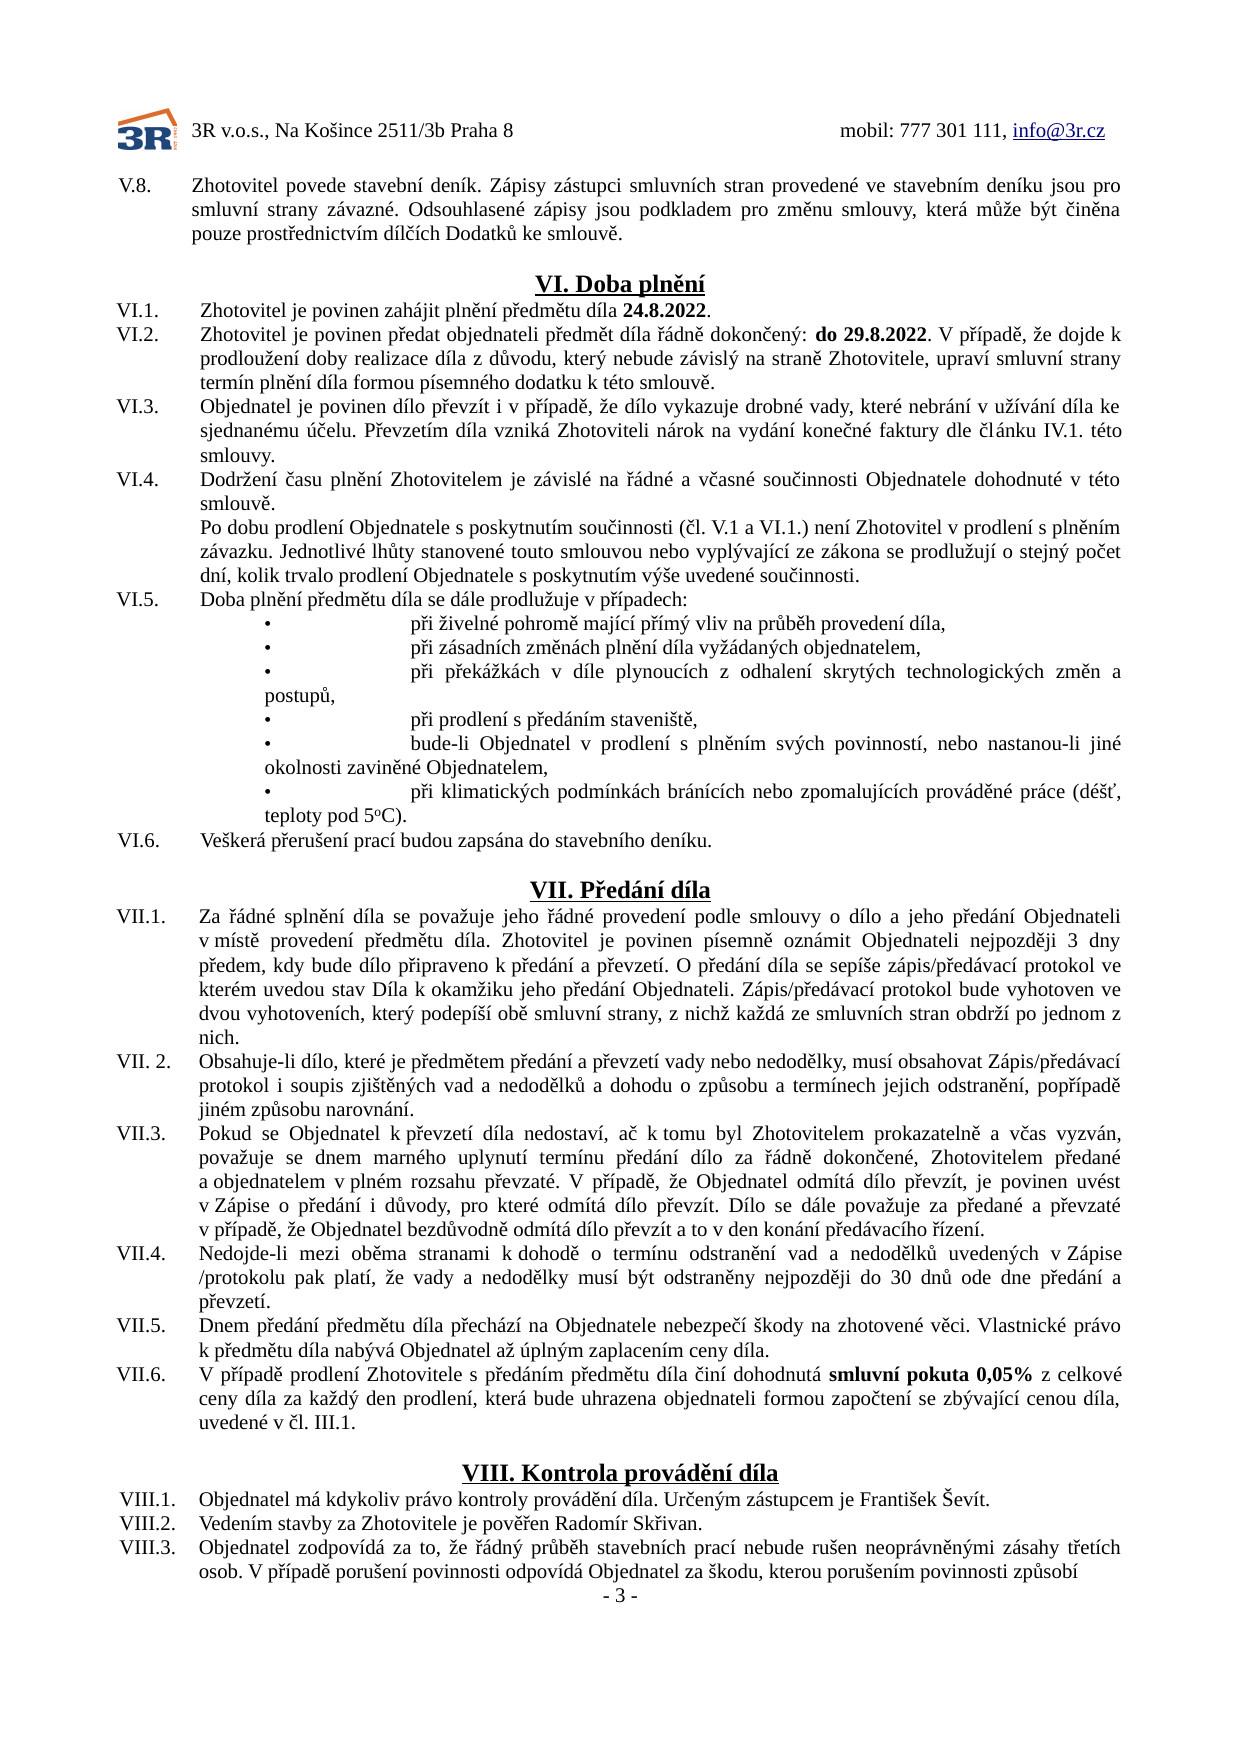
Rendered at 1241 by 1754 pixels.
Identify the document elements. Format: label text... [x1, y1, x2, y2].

text VI.3. Objednatel je povinen dílo převzít i v případě, že dílo vykazuje drobné vady, které nebrání v užívání díla ke sjednanému účelu. Převzetím díla vzniká Zhotoviteli nárok na vydání konečné faktury dle článku IV.1. této smlouvy. [116, 394, 1122, 467]
list při klimatických podmínkách bránících nebo zpomalujících prováděné práce (déšť, teploty pod 5oC). [264, 779, 1122, 827]
list při překážkách v díle plynoucích z odhalení skrytých technologických změn a postupů, [264, 659, 1122, 707]
text VI. Doba plnění [118, 269, 1122, 298]
text Po dobu prodlení Objednatele s poskytnutím součinnosti (čl. V.1 a VI.1.) není Zhotovitel v prodlení s plněním závazku. Jednotlivé lhůty stanovené touto smlouvou nebo vyplývající ze zákona se prodlužují o stejný počet dní, kolik trvalo prodlení Objednatele s poskytnutím výše uvedené součinnosti. [116, 515, 1122, 587]
text VIII.3. Objednatel zodpovídá za to, že řádný průběh stavebních prací nebude rušen neoprávněnými zásahy třetích osob. V případě porušení povinnosti odpovídá Objednatel za škodu, kterou porušením povinnosti způsobí [119, 1535, 1122, 1583]
text VII.6. V případě prodlení Zhotovitele s předáním předmětu díla činí dohodnutá smluvní pokuta 0,05% z celkové ceny díla za každý den prodlení, která bude uhrazena objednateli formou započtení se zbývající cenou díla, uvedené v čl. III.1. [116, 1362, 1122, 1434]
text VII.3. Pokud se Objednatel k převzetí díla nedostaví, ač k tomu byl Zhotovitelem prokazatelně a včas vyzván, považuje se dnem marného uplynutí termínu předání dílo za řádně dokončené, Zhotovitelem předané a objednatelem v plném rozsahu převzaté. V případě, že Objednatel odmítá dílo převzít, je povinen uvést v Zápise o předání i důvody, pro které odmítá dílo převzít. Dílo se dále považuje za předané a převzaté v případě, že Objednatel bezdůvodně odmítá dílo převzít a to v den konání předávacího řízení. [116, 1121, 1122, 1241]
text VI.4. Dodržení času plnění Zhotovitelem je závislé na řádné a včasné součinnosti Objednatele dohodnuté v této smlouvě. [116, 467, 1122, 515]
text VI.6. Veškerá přerušení prací budou zapsána do stavebního deníku. [117, 827, 1122, 852]
list bude-li Objednatel v prodlení s plněním svých povinností, nebo nastanou-li jiné okolnosti zaviněné Objednatelem, [264, 731, 1122, 779]
list při zásadních změnách plnění díla vyžádaných objednatelem, [264, 635, 1122, 659]
text V.8. Zhotovitel povede stavební deník. Zápisy zástupci smluvních stran provedené ve stavebním deníku jsou pro smluvní strany závazné. Odsouhlasené zápisy jsou podkladem pro změnu smlouvy, která může být činěna pouze prostřednictvím dílčích Dodatků ke smlouvě. [118, 173, 1122, 245]
list při prodlení s předáním staveniště, [264, 707, 1122, 731]
text VII. 2. Obsahuje-li dílo, které je předmětem předání a převzetí vady nebo nedodělky, musí obsahovat Zápis/předávací protokol i soupis zjištěných vad a nedodělků a dohodu o způsobu a termínech jejich odstranění, popřípadě jiném způsobu narovnání. [116, 1049, 1122, 1121]
text VII.5. Dnem předání předmětu díla přechází na Objednatele nebezpečí škody na zhotovené věci. Vlastnické právo k předmětu díla nabývá Objednatel až úplným zaplacením ceny díla. [116, 1313, 1122, 1362]
text VII. Předání díla [118, 876, 1122, 904]
list při živelné pohromě mající přímý vliv na průběh provedení díla, [264, 611, 1122, 635]
text VII.1. Za řádné splnění díla se považuje jeho řádné provedení podle smlouvy o dílo a jeho předání Objednateli v místě provedení předmětu díla. Zhotovitel je povinen písemně oznámit Objednateli nejpozději 3 dny předem, kdy bude dílo připraveno k předání a převzetí. O předání díla se sepíše zápis/předávací protokol ve kterém uvedou stav Díla k okamžiku jeho předání Objednateli. Zápis/předávací protokol bude vyhotoven ve dvou vyhotoveních, který podepíší obě smluvní strany, z nichž každá ze smluvních stran obdrží po jednom z nich. [116, 904, 1122, 1049]
text VII.4. Nedojde-li mezi oběma stranami k dohodě o termínu odstranění vad a nedodělků uvedených v Zápise /protokolu pak platí, že vady a nedodělky musí být odstraněny nejpozději do 30 dnů ode dne předání a převzetí. [116, 1241, 1122, 1313]
text VIII.1. Objednatel má kdykoliv právo kontroly provádění díla. Určeným zástupcem je František Ševít. [119, 1487, 1122, 1511]
text VIII.2. Vedením stavby za Zhotovitele je pověřen Radomír Skřivan. [119, 1511, 1122, 1535]
text VI.1. Zhotovitel je povinen zahájit plnění předmětu díla 24.8.2022. [116, 298, 1122, 322]
text VI.2. Zhotovitel je povinen předat objednateli předmět díla řádně dokončený: do 29.8.2022. V případě, že dojde k prodloužení doby realizace díla z důvodu, který nebude závislý na straně Zhotovitele, upraví smluvní strany termín plnění díla formou písemného dodatku k této smlouvě. [116, 322, 1122, 394]
text VIII. Kontrola provádění díla [118, 1458, 1122, 1487]
text VI.5. Doba plnění předmětu díla se dále prodlužuje v případech: [116, 587, 1122, 611]
